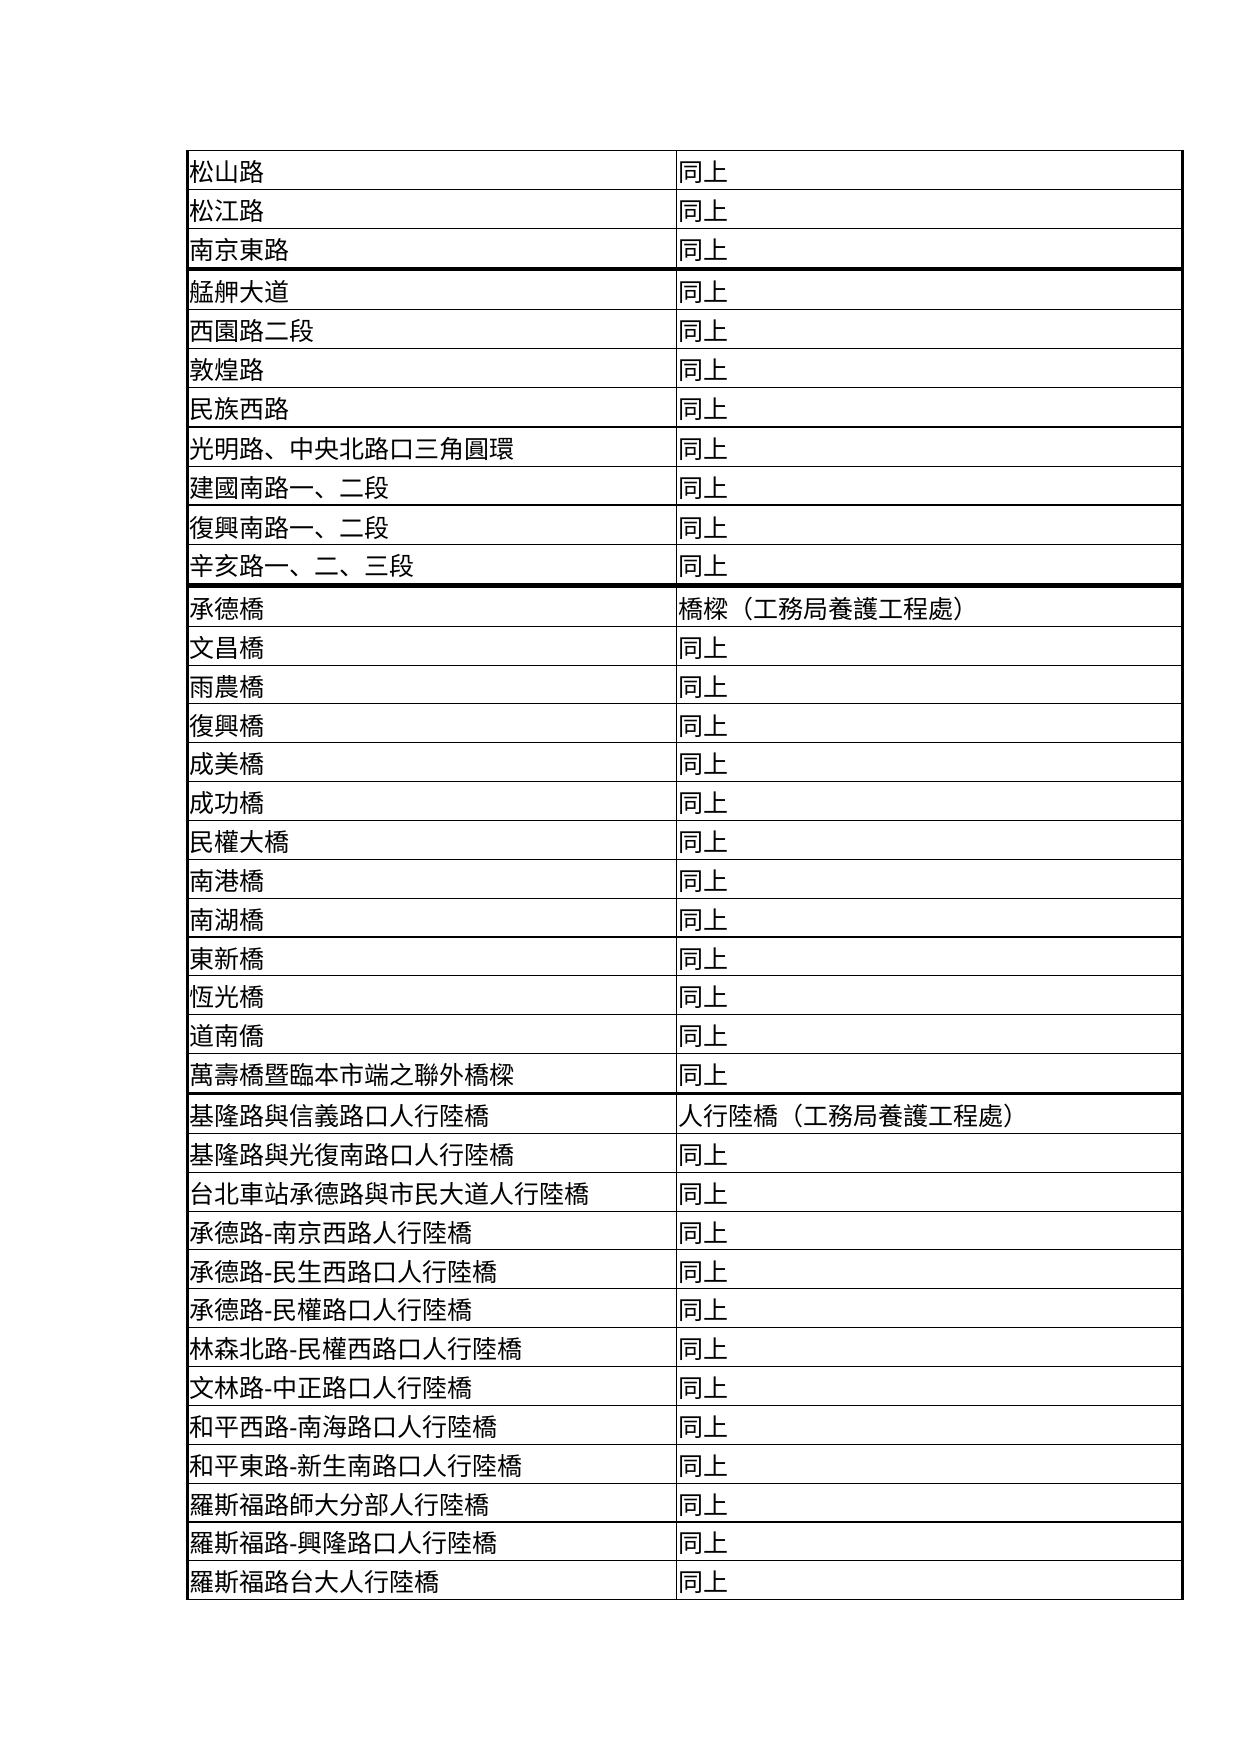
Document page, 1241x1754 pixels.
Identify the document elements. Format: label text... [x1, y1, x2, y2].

table_cell 基隆路與光復南路口人行陸橋 [189, 1134, 676, 1172]
table_cell 羅斯福路-興隆路口人行陸橋 [189, 1523, 676, 1560]
table_cell 同上 [677, 1015, 1181, 1053]
table_cell 松江路 [189, 190, 676, 228]
table_cell 台北車站承德路與市民大道人行陸橋 [189, 1173, 676, 1211]
table_cell 西園路二段 [189, 310, 676, 348]
table_cell 辛亥路一、二、三段 [189, 545, 676, 583]
table_cell 松山路 [189, 151, 676, 189]
table_cell 同上 [677, 388, 1181, 426]
table_cell 羅斯福路台大人行陸橋 [189, 1561, 676, 1599]
table_cell 同上 [677, 1367, 1181, 1405]
table_cell 南京東路 [189, 229, 676, 267]
table_cell 同上 [677, 743, 1181, 781]
table_cell 成功橋 [189, 782, 676, 820]
table_cell 基隆路與信義路口人行陸橋 [189, 1095, 676, 1133]
table_cell 同上 [677, 627, 1181, 664]
table_cell 承德橋 [189, 588, 676, 626]
table_cell 同上 [677, 1328, 1181, 1366]
table_cell 文昌橋 [189, 627, 676, 664]
table_cell 同上 [677, 271, 1181, 309]
table_cell 同上 [677, 1484, 1181, 1521]
table_cell 和平西路-南海路口人行陸橋 [189, 1406, 676, 1444]
table_cell 光明路、中央北路口三角圓環 [189, 428, 676, 466]
table_cell 羅斯福路師大分部人行陸橋 [189, 1484, 676, 1521]
table_cell 同上 [677, 467, 1181, 504]
table_cell 民族西路 [189, 388, 676, 426]
table_cell 同上 [677, 1212, 1181, 1249]
table_cell 承德路-南京西路人行陸橋 [189, 1212, 676, 1249]
table_cell 同上 [677, 151, 1181, 189]
table_cell 復興南路一、二段 [189, 506, 676, 544]
table_cell 林森北路-民權西路口人行陸橋 [189, 1328, 676, 1366]
table_cell 同上 [677, 860, 1181, 898]
table_cell 南湖橋 [189, 899, 676, 936]
table_cell 同上 [677, 1523, 1181, 1560]
table_cell 同上 [677, 349, 1181, 387]
table_cell 同上 [677, 1134, 1181, 1172]
table_cell 建國南路一、二段 [189, 467, 676, 504]
table_cell 和平東路-新生南路口人行陸橋 [189, 1445, 676, 1482]
table_cell 同上 [677, 938, 1181, 975]
table_cell 同上 [677, 899, 1181, 936]
table_cell 同上 [677, 1406, 1181, 1444]
table_cell 同上 [677, 782, 1181, 820]
table_cell 同上 [677, 1445, 1181, 1482]
table_cell 同上 [677, 1561, 1181, 1599]
table_cell 同上 [677, 1289, 1181, 1327]
table_cell 復興橋 [189, 704, 676, 742]
table_cell 道南僑 [189, 1015, 676, 1053]
table_cell 敦煌路 [189, 349, 676, 387]
table_cell 同上 [677, 821, 1181, 859]
table_cell 橋樑（工務局養護工程處） [677, 588, 1181, 626]
table_cell 艋舺大道 [189, 271, 676, 309]
table_cell 承德路-民權路口人行陸橋 [189, 1289, 676, 1327]
table_cell 同上 [677, 545, 1181, 583]
table_cell 東新橋 [189, 938, 676, 975]
table_cell 南港橋 [189, 860, 676, 898]
table_cell 承德路-民生西路口人行陸橋 [189, 1250, 676, 1288]
table_cell 恆光橋 [189, 976, 676, 1014]
table_cell 同上 [677, 1250, 1181, 1288]
table_cell 民權大橋 [189, 821, 676, 859]
table_cell 同上 [677, 310, 1181, 348]
table_cell 同上 [677, 190, 1181, 228]
table_cell 同上 [677, 506, 1181, 544]
table_cell 同上 [677, 704, 1181, 742]
table_cell 文林路-中正路口人行陸橋 [189, 1367, 676, 1405]
table_cell 萬壽橋暨臨本市端之聯外橋樑 [189, 1054, 676, 1092]
table_cell 同上 [677, 428, 1181, 466]
table_cell 雨農橋 [189, 666, 676, 703]
table_cell 人行陸橋（工務局養護工程處） [677, 1095, 1181, 1133]
table_cell 同上 [677, 229, 1181, 267]
table_cell 成美橋 [189, 743, 676, 781]
table_cell 同上 [677, 976, 1181, 1014]
table_cell 同上 [677, 666, 1181, 703]
table_cell 同上 [677, 1054, 1181, 1092]
table_cell 同上 [677, 1173, 1181, 1211]
